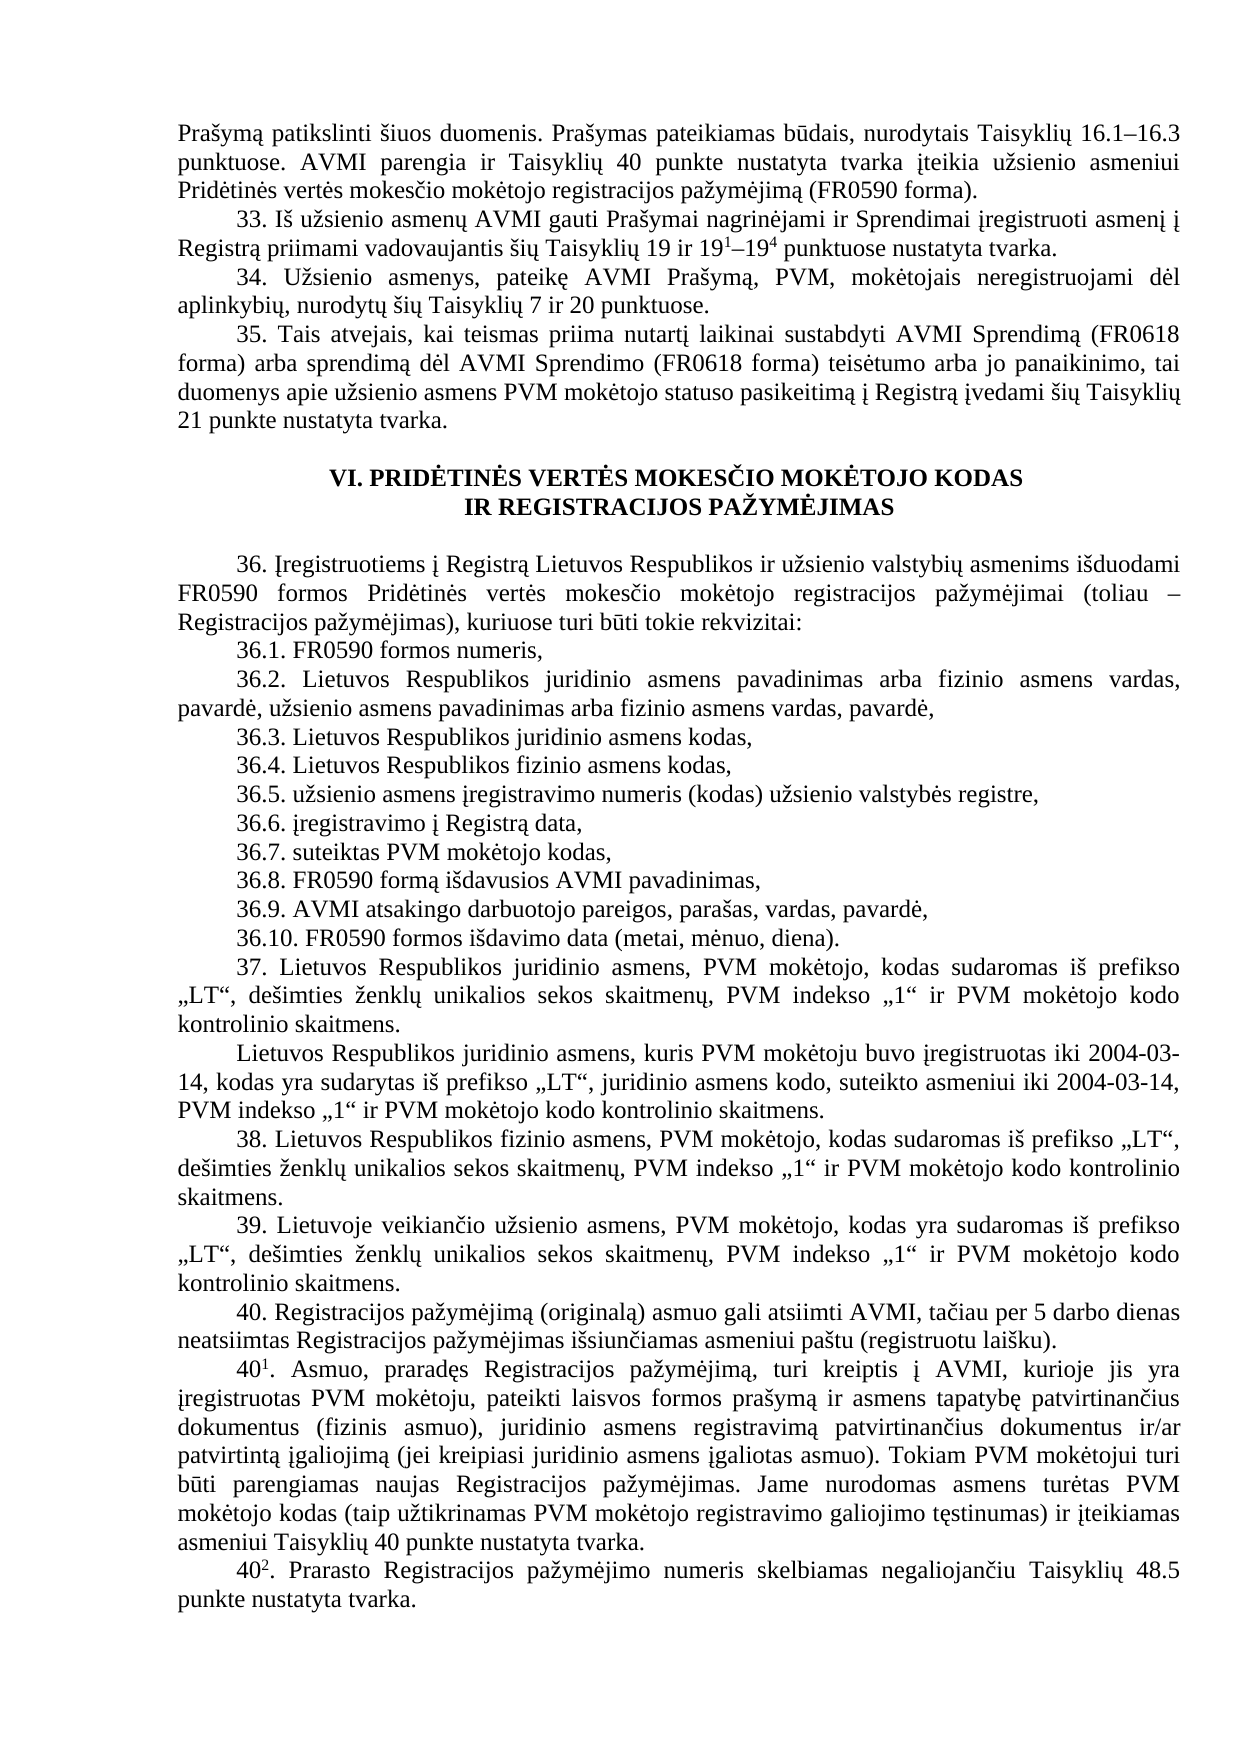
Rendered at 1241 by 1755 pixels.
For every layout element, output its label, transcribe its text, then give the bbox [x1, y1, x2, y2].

text 34. Užsienio asmenys, pateikę AVMI Prašymą, PVM, mokėtojais neregistruojami dėl aplinkybių, nurodytų šių Taisyklių 7 ir 20 punktuose. [177, 262, 1181, 319]
text 36.9. AVMI atsakingo darbuotojo pareigos, parašas, vardas, pavardė, [177, 894, 1181, 923]
text VI. PRIDĖTINĖS VERTĖS MOKESČIO MOKĖTOJO KODAS IR REGISTRACIJOS PAŽYMĖJIMAS [177, 463, 1181, 521]
text 36.8. FR0590 formą išdavusios AVMI pavadinimas, [177, 866, 1181, 894]
text 36.2. Lietuvos Respublikos juridinio asmens pavadinimas arba fizinio asmens vardas, pavardė, užsienio asmens pavadinimas arba fizinio asmens vardas, pavardė, [177, 664, 1181, 722]
text 36.5. užsienio asmens įregistravimo numeris (kodas) užsienio valstybės registre, [177, 779, 1181, 808]
text 33. Iš užsienio asmenų AVMI gauti Prašymai nagrinėjami ir Sprendimai įregistruoti asmenį į Registrą priimami vadovaujantis šių Taisyklių 19 ir 191–194 punktuose nustatyta tvarka. [177, 204, 1181, 262]
text 40. Registracijos pažymėjimą (originalą) asmuo gali atsiimti AVMI, tačiau per 5 darbo dienas neatsiimtas Registracijos pažymėjimas išsiunčiamas asmeniui paštu (registruotu laišku). [177, 1297, 1181, 1354]
text 36.3. Lietuvos Respublikos juridinio asmens kodas, [177, 722, 1181, 751]
text 39. Lietuvoje veikiančio užsienio asmens, PVM mokėtojo, kodas yra sudaromas iš prefikso „LT“, dešimties ženklų unikalios sekos skaitmenų, PVM indekso „1“ ir PVM mokėtojo kodo kontrolinio skaitmens. [177, 1211, 1181, 1297]
text 402. Prarasto Registracijos pažymėjimo numeris skelbiamas negaliojančiu Taisyklių 48.5 punkte nustatyta tvarka. [177, 1556, 1181, 1613]
text 36.4. Lietuvos Respublikos fizinio asmens kodas, [177, 751, 1181, 779]
text 36.1. FR0590 formos numeris, [177, 636, 1181, 664]
text 36.7. suteiktas PVM mokėtojo kodas, [177, 837, 1181, 866]
text Lietuvos Respublikos juridinio asmens, kuris PVM mokėtoju buvo įregistruotas iki 2004-03-14, kodas yra sudarytas iš prefikso „LT“, juridinio asmens kodo, suteikto asmeniui iki 2004-03-14, PVM indekso „1“ ir PVM mokėtojo kodo kontrolinio skaitmens. [177, 1038, 1181, 1124]
text 36.10. FR0590 formos išdavimo data (metai, mėnuo, diena). [177, 923, 1181, 952]
text 36. Įregistruotiems į Registrą Lietuvos Respublikos ir užsienio valstybių asmenims išduodami FR0590 formos Pridėtinės vertės mokesčio mokėtojo registracijos pažymėjimai (toliau – Registracijos pažymėjimas), kuriuose turi būti tokie rekvizitai: [177, 549, 1181, 636]
text 38. Lietuvos Respublikos fizinio asmens, PVM mokėtojo, kodas sudaromas iš prefikso „LT“, dešimties ženklų unikalios sekos skaitmenų, PVM indekso „1“ ir PVM mokėtojo kodo kontrolinio skaitmens. [177, 1124, 1181, 1211]
text Prašymą patikslinti šiuos duomenis. Prašymas pateikiamas būdais, nurodytais Taisyklių 16.1–16.3 punktuose. AVMI parengia ir Taisyklių 40 punkte nustatyta tvarka įteikia užsienio asmeniui Pridėtinės vertės mokesčio mokėtojo registracijos pažymėjimą (FR0590 forma). [177, 118, 1181, 204]
text 35. Tais atvejais, kai teismas priima nutartį laikinai sustabdyti AVMI Sprendimą (FR0618 forma) arba sprendimą dėl AVMI Sprendimo (FR0618 forma) teisėtumo arba jo panaikinimo, tai duomenys apie užsienio asmens PVM mokėtojo statuso pasikeitimą į Registrą įvedami šių Taisyklių 21 punkte nustatyta tvarka. [177, 319, 1181, 434]
text 36.6. įregistravimo į Registrą data, [177, 808, 1181, 837]
text 401. Asmuo, praradęs Registracijos pažymėjimą, turi kreiptis į AVMI, kurioje jis yra įregistruotas PVM mokėtoju, pateikti laisvos formos prašymą ir asmens tapatybę patvirtinančius dokumentus (fizinis asmuo), juridinio asmens registravimą patvirtinančius dokumentus ir/ar patvirtintą įgaliojimą (jei kreipiasi juridinio asmens įgaliotas asmuo). Tokiam PVM mokėtojui turi būti parengiamas naujas Registracijos pažymėjimas. Jame nurodomas asmens turėtas PVM mokėtojo kodas (taip užtikrinamas PVM mokėtojo registravimo galiojimo tęstinumas) ir įteikiamas asmeniui Taisyklių 40 punkte nustatyta tvarka. [177, 1354, 1181, 1556]
text 37. Lietuvos Respublikos juridinio asmens, PVM mokėtojo, kodas sudaromas iš prefikso „LT“, dešimties ženklų unikalios sekos skaitmenų, PVM indekso „1“ ir PVM mokėtojo kodo kontrolinio skaitmens. [177, 952, 1181, 1038]
